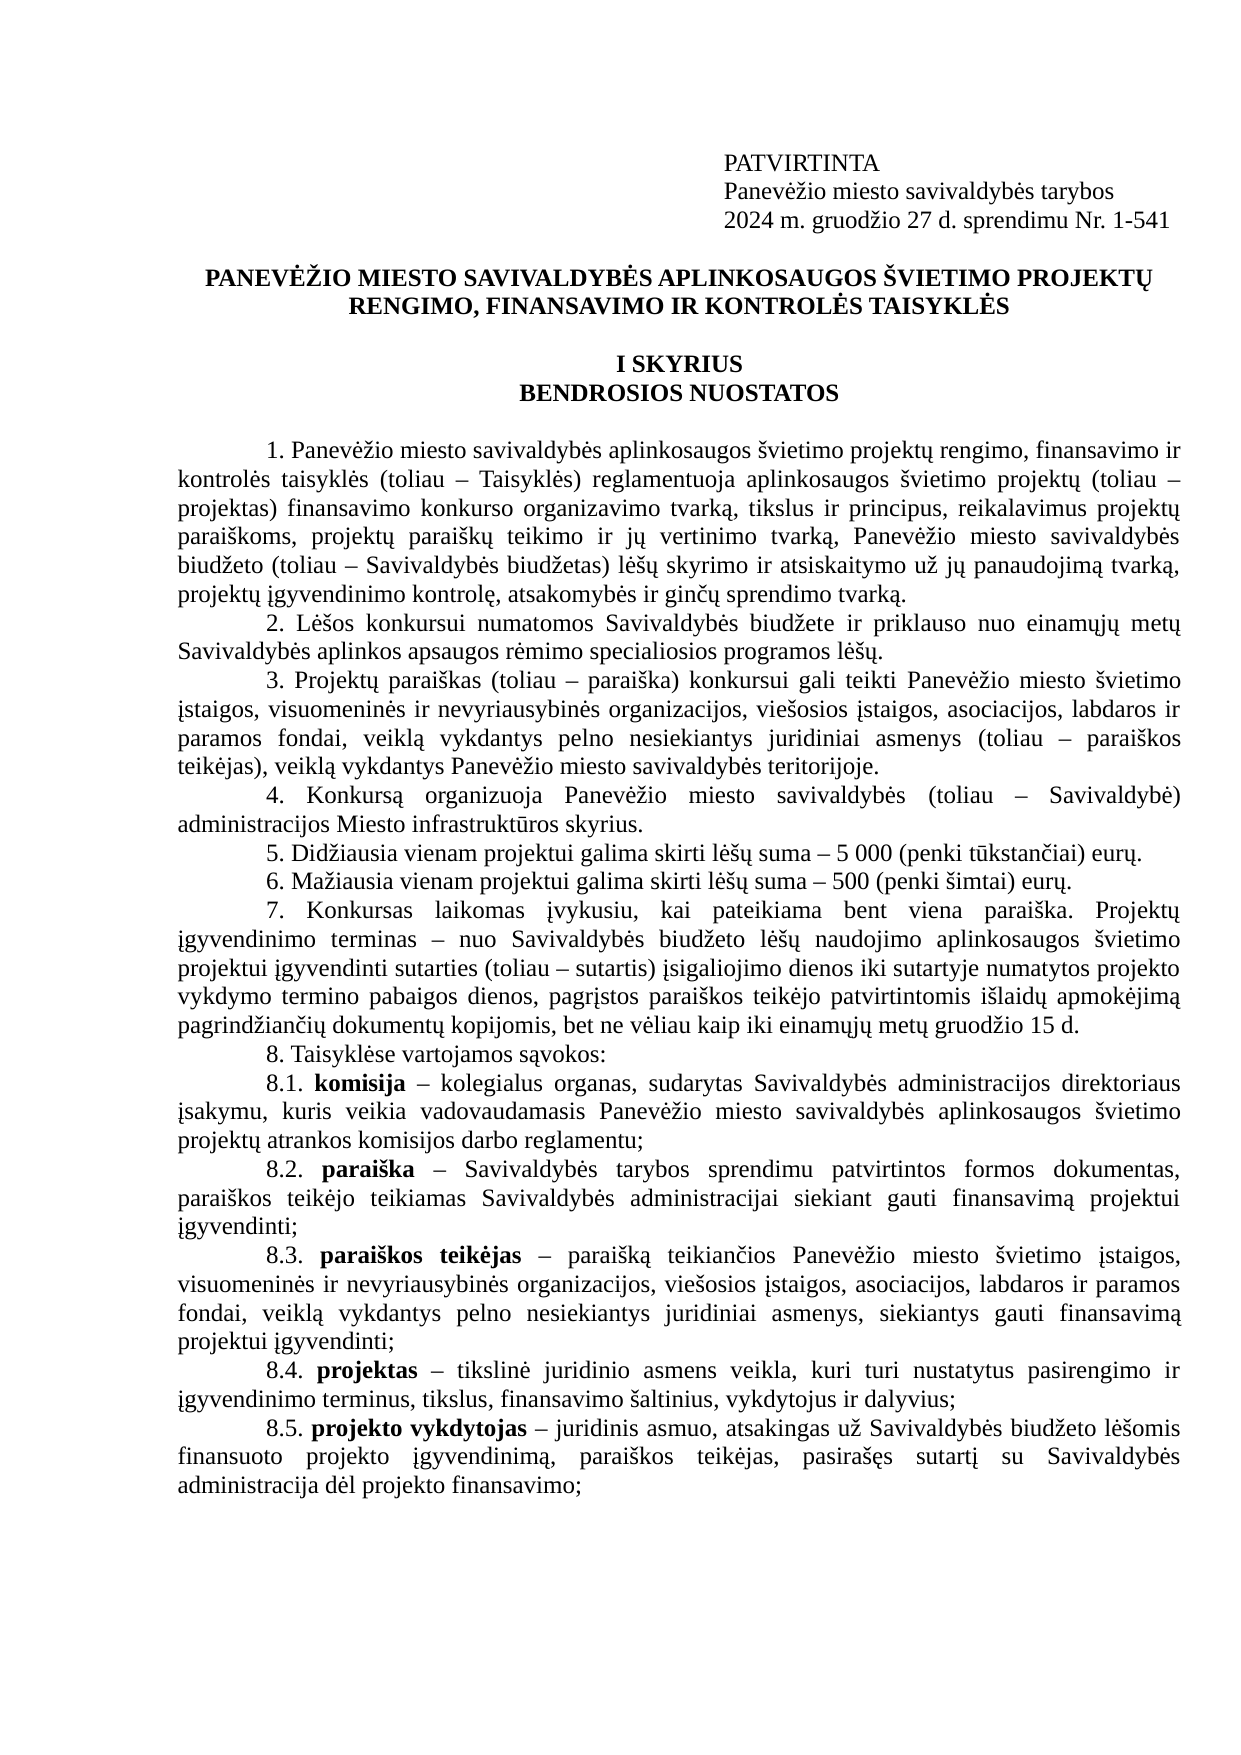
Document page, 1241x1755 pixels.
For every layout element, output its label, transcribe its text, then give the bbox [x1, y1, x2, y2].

text I SKYRIUS [177, 349, 1181, 378]
text 4. Konkursą organizuoja Panevėžio miesto savivaldybės (toliau – Savivaldybė) administracijos Miesto infrastruktūros skyrius. [177, 780, 1181, 838]
text PANEVĖŽIO MIESTO SAVIVALDYBĖS APLINKOSAUGOS ŠVIETIMO PROJEKTŲ RENGIMO, FINANSAVIMO IR KONTROLĖS TAISYKLĖS [177, 263, 1181, 320]
text 6. Mažiausia vienam projektui galima skirti lėšų suma – 500 (penki šimtai) eurų. [177, 866, 1181, 895]
text 8.5. projekto vykdytojas – juridinis asmuo, atsakingas už Savivaldybės biudžeto lėšomis finansuoto projekto įgyvendinimą, paraiškos teikėjas, pasirašęs sutartį su Savivaldybės administracija dėl projekto finansavimo; [177, 1413, 1181, 1499]
text 8. Taisyklėse vartojamos sąvokos: [177, 1039, 1181, 1068]
text 8.1. komisija – kolegialus organas, sudarytas Savivaldybės administracijos direktoriaus įsakymu, kuris veikia vadovaudamasis Panevėžio miesto savivaldybės aplinkosaugos švietimo projektų atrankos komisijos darbo reglamentu; [177, 1068, 1181, 1154]
text PATVIRTINTA [723, 148, 1181, 176]
text 8.4. projektas – tikslinė juridinio asmens veikla, kuri turi nustatytus pasirengimo ir įgyvendinimo terminus, tikslus, finansavimo šaltinius, vykdytojus ir dalyvius; [177, 1355, 1181, 1413]
text 5. Didžiausia vienam projektui galima skirti lėšų suma – 5 000 (penki tūkstančiai) eurų. [177, 838, 1181, 866]
text 1. Panevėžio miesto savivaldybės aplinkosaugos švietimo projektų rengimo, finansavimo ir kontrolės taisyklės (toliau – Taisyklės) reglamentuoja aplinkosaugos švietimo projektų (toliau – projektas) finansavimo konkurso organizavimo tvarką, tikslus ir principus, reikalavimus projektų paraiškoms, projektų paraiškų teikimo ir jų vertinimo tvarką, Panevėžio miesto savivaldybės biudžeto (toliau – Savivaldybės biudžetas) lėšų skyrimo ir atsiskaitymo už jų panaudojimą tvarką, projektų įgyvendinimo kontrolę, atsakomybės ir ginčų sprendimo tvarką. [177, 435, 1181, 608]
text BENDROSIOS NUOSTATOS [177, 378, 1181, 406]
text 2024 m. gruodžio 27 d. sprendimu Nr. 1-541 [723, 205, 1181, 234]
text 7. Konkursas laikomas įvykusiu, kai pateikiama bent viena paraiška. Projektų įgyvendinimo terminas – nuo Savivaldybės biudžeto lėšų naudojimo aplinkosaugos švietimo projektui įgyvendinti sutarties (toliau – sutartis) įsigaliojimo dienos iki sutartyje numatytos projekto vykdymo termino pabaigos dienos, pagrįstos paraiškos teikėjo patvirtintomis išlaidų apmokėjimą pagrindžiančių dokumentų kopijomis, bet ne vėliau kaip iki einamųjų metų gruodžio 15 d. [177, 895, 1181, 1039]
text 3. Projektų paraiškas (toliau – paraiška) konkursui gali teikti Panevėžio miesto švietimo įstaigos, visuomeninės ir nevyriausybinės organizacijos, viešosios įstaigos, asociacijos, labdaros ir paramos fondai, veiklą vykdantys pelno nesiekiantys juridiniai asmenys (toliau – paraiškos teikėjas), veiklą vykdantys Panevėžio miesto savivaldybės teritorijoje. [177, 665, 1181, 780]
text 8.2. paraiška – Savivaldybės tarybos sprendimu patvirtintos formos dokumentas, paraiškos teikėjo teikiamas Savivaldybės administracijai siekiant gauti finansavimą projektui įgyvendinti; [177, 1154, 1181, 1240]
text 2. Lėšos konkursui numatomos Savivaldybės biudžete ir priklauso nuo einamųjų metų Savivaldybės aplinkos apsaugos rėmimo specialiosios programos lėšų. [177, 608, 1181, 665]
text Panevėžio miesto savivaldybės tarybos [723, 176, 1181, 205]
text 8.3. paraiškos teikėjas – paraišką teikiančios Panevėžio miesto švietimo įstaigos, visuomeninės ir nevyriausybinės organizacijos, viešosios įstaigos, asociacijos, labdaros ir paramos fondai, veiklą vykdantys pelno nesiekiantys juridiniai asmenys, siekiantys gauti finansavimą projektui įgyvendinti; [177, 1240, 1181, 1355]
